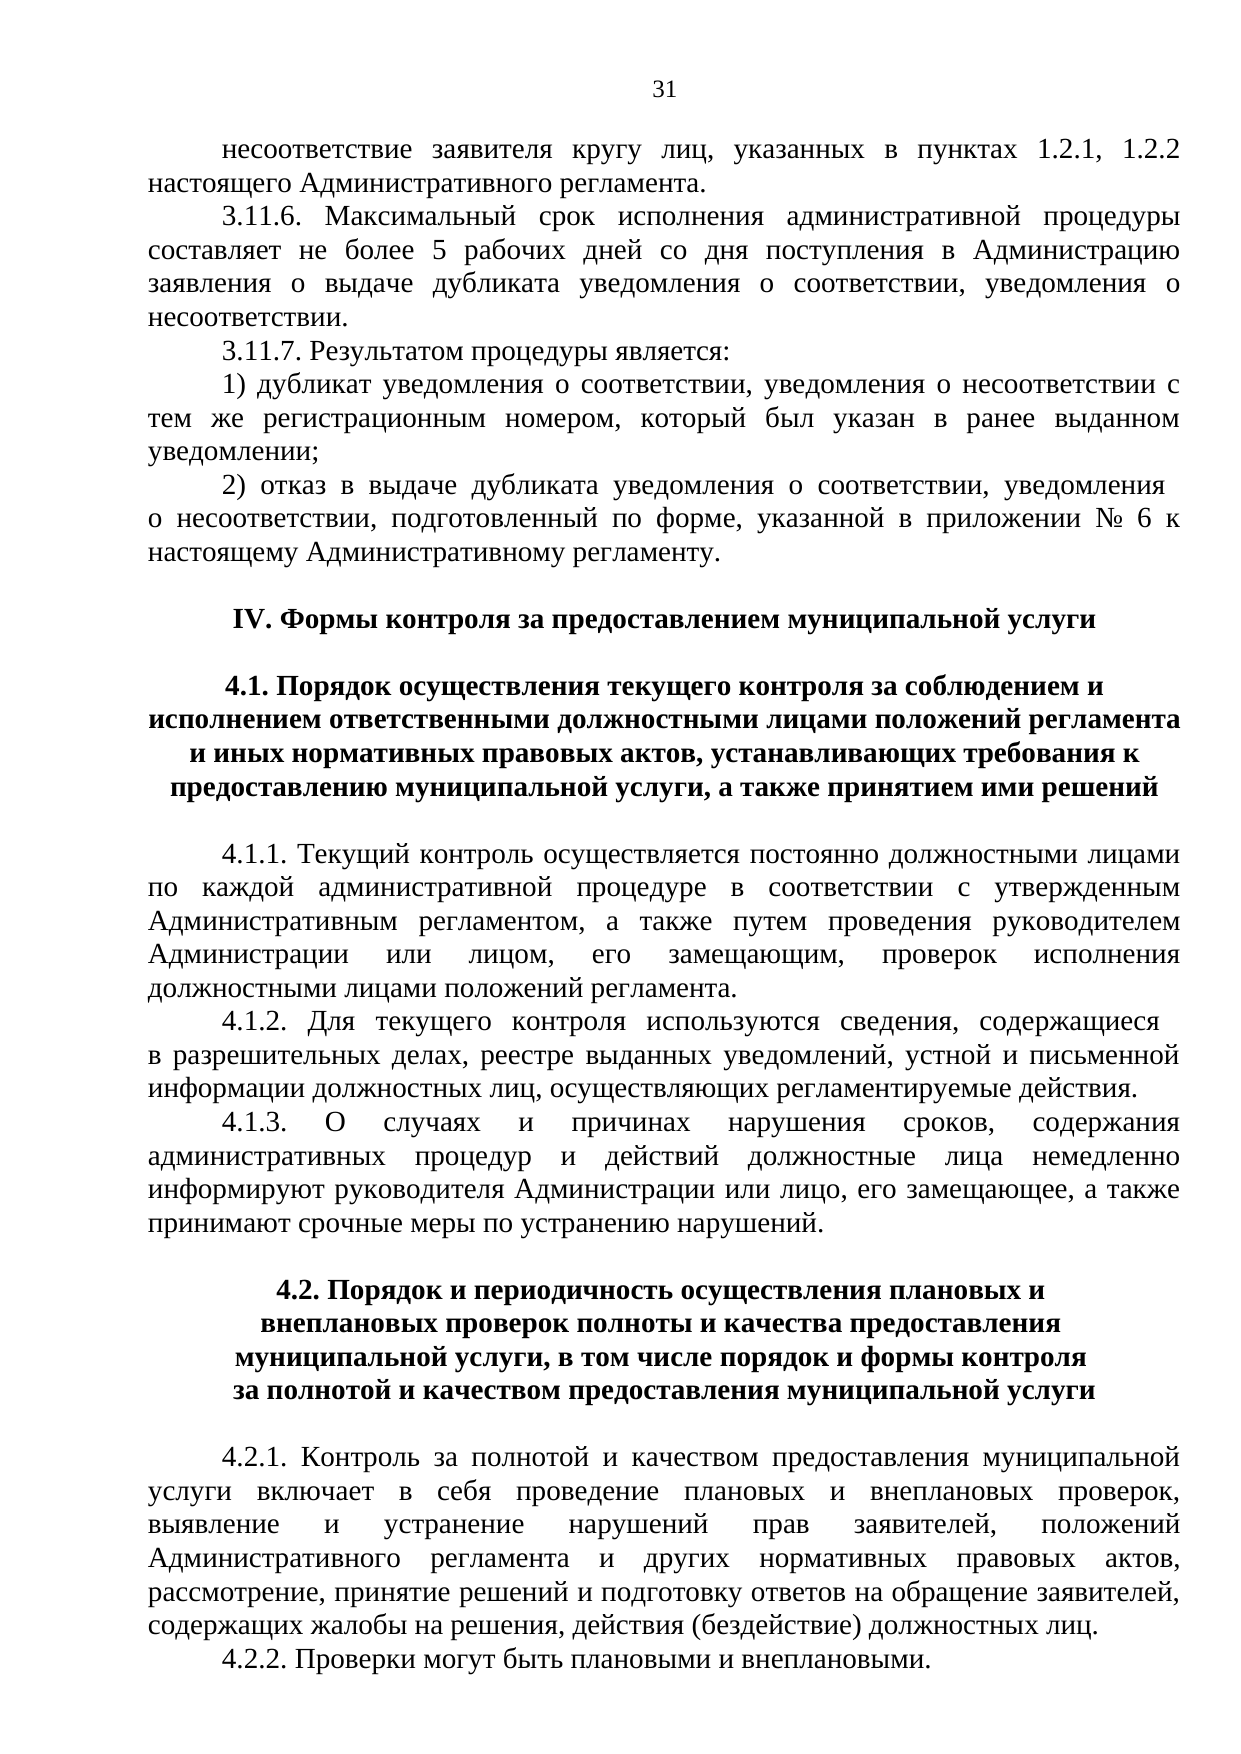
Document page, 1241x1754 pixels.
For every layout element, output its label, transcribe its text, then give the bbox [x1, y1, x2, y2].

text 1) дубликат уведомления о соответствии, уведомления о несоответствии с тем же регистрационным номером, который был указан в ранее выданном уведомлении; [148, 366, 1181, 467]
text 3.11.6. Максимальный срок исполнения административной процедуры составляет не более 5 рабочих дней со дня поступления в Администрацию заявления о выдаче дубликата уведомления о соответствии, уведомления о несоответствии. [148, 198, 1181, 333]
text 4.2.2. Проверки могут быть плановыми и внеплановыми. [148, 1641, 1181, 1674]
text за полнотой и качеством предоставления муниципальной услуги [148, 1372, 1181, 1406]
text 4.2. Порядок и периодичность осуществления плановых и [148, 1272, 1181, 1305]
text 4.1.2. Для текущего контроля используются сведения, содержащиеся в разрешительных делах, реестре выданных уведомлений, устной и письменной информации должностных лиц, осуществляющих регламентируемые действия. [148, 1003, 1181, 1104]
text IV. Формы контроля за предоставлением муниципальной услуги [148, 601, 1181, 634]
text 4.2.1. Контроль за полнотой и качеством предоставления муниципальной услуги включает в себя проведение плановых и внеплановых проверок, выявление и устранение нарушений прав заявителей, положений Административного регламента и других нормативных правовых актов, рассмотрение, принятие решений и подготовку ответов на обращение заявителей, содержащих жалобы на решения, действия (бездействие) должностных лиц. [148, 1439, 1181, 1641]
text 4.1.3. О случаях и причинах нарушения сроков, содержания административных процедур и действий должностные лица немедленно информируют руководителя Администрации или лицо, его замещающее, а также принимают срочные меры по устранению нарушений. [148, 1104, 1181, 1238]
text 2) отказ в выдаче дубликата уведомления о соответствии, уведомления о несоответствии, подготовленный по форме, указанной в приложении № 6 к настоящему Административному регламенту. [148, 467, 1181, 567]
text 4.1. Порядок осуществления текущего контроля за соблюдением и исполнением ответственными должностными лицами положений регламента и иных нормативных правовых актов, устанавливающих требования к предоставлению муниципальной услуги, а также принятием ими решений [148, 668, 1181, 802]
text несоответствие заявителя кругу лиц, указанных в пунктах 1.2.1, 1.2.2 настоящего Административного регламента. [148, 131, 1181, 198]
text 3.11.7. Результатом процедуры является: [148, 333, 1181, 366]
text 4.1.1. Текущий контроль осуществляется постоянно должностными лицами по каждой административной процедуре в соответствии с утвержденным Административным регламентом, а также путем проведения руководителем Администрации или лицом, его замещающим, проверок исполнения должностными лицами положений регламента. [148, 836, 1181, 1003]
text внеплановых проверок полноты и качества предоставления [148, 1305, 1181, 1339]
text муниципальной услуги, в том числе порядок и формы контроля [148, 1339, 1181, 1372]
